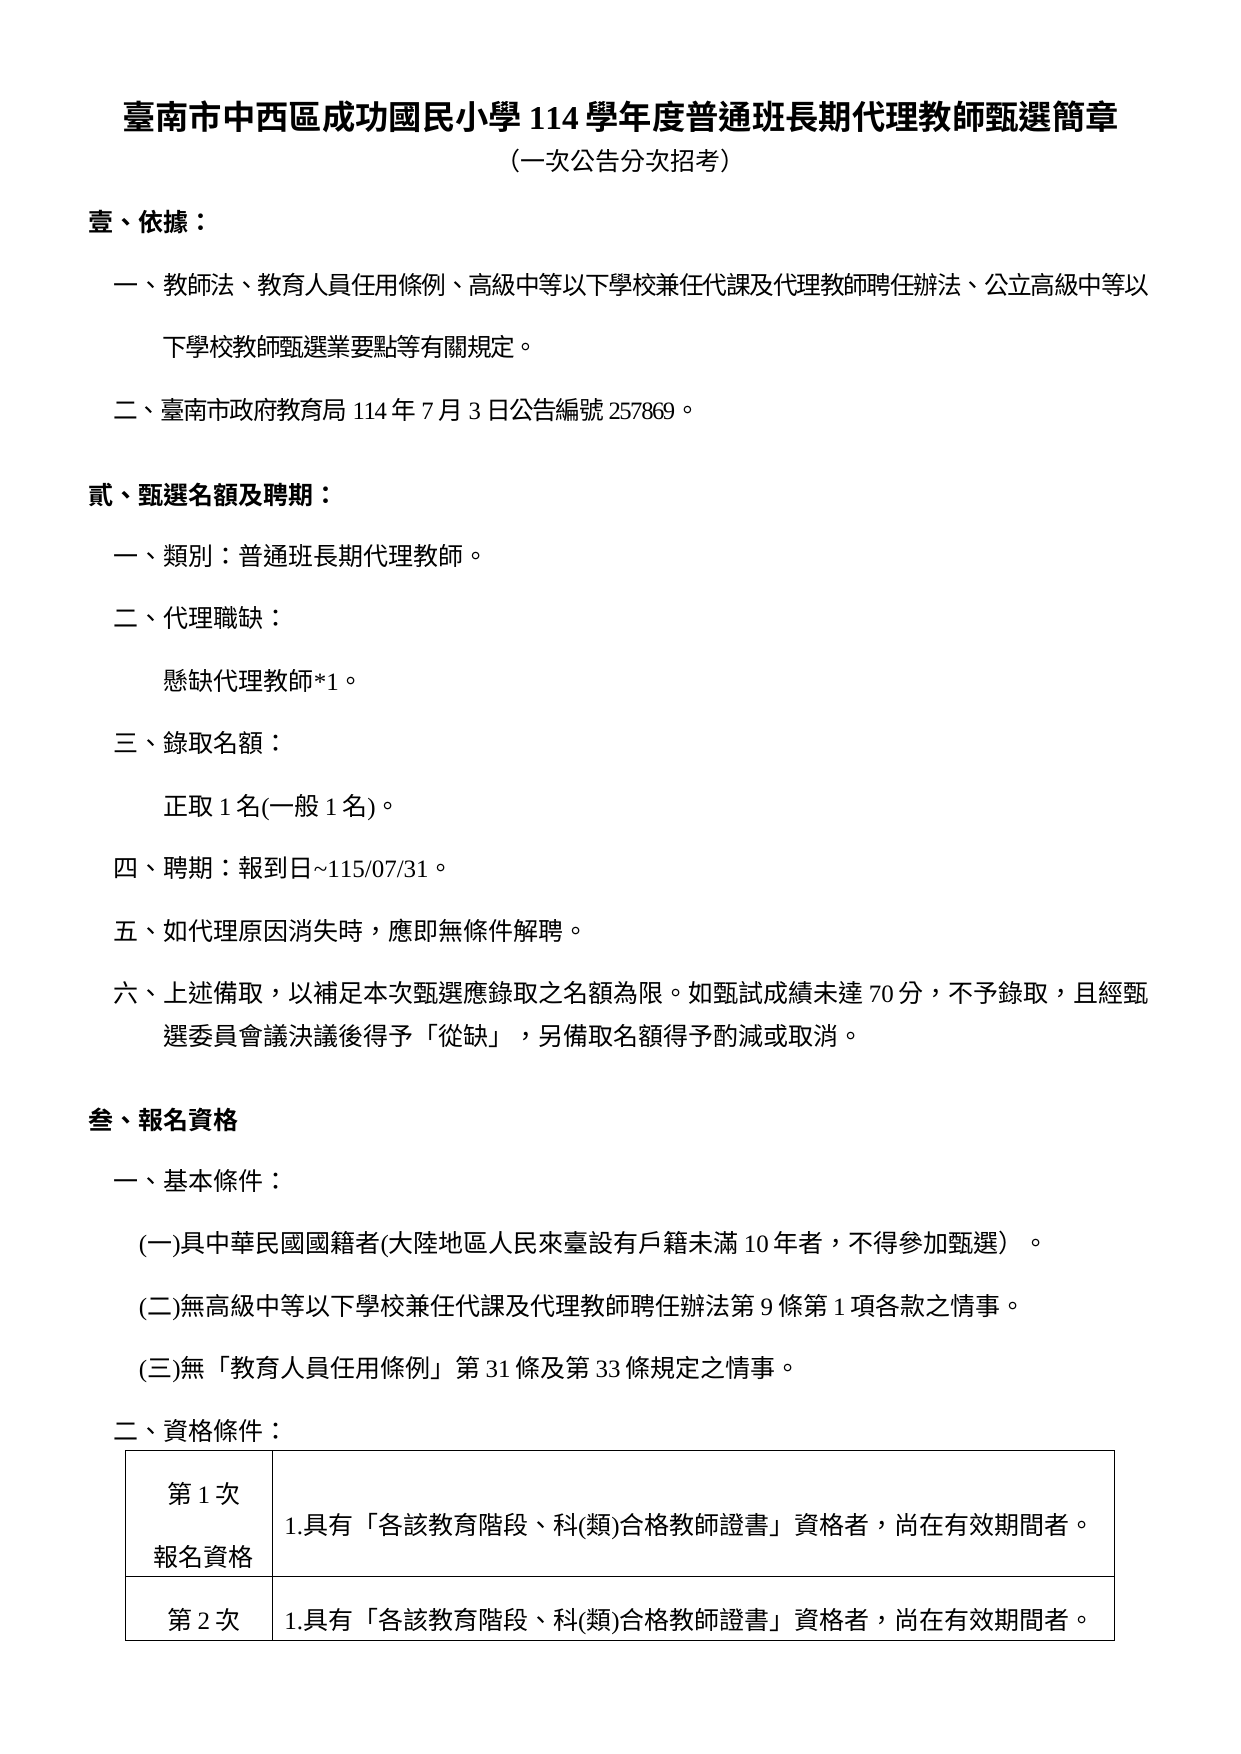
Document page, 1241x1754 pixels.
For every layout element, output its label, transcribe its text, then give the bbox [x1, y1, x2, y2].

text 叁、報名資格 [89, 1096, 1152, 1137]
text (二)無高級中等以下學校兼任代課及代理教師聘任辦法第9條第1項各款之情事。 [139, 1262, 1152, 1325]
table_cell 第2次 [126, 1577, 272, 1639]
text 壹、依據： [89, 179, 1152, 242]
text 六、上述備取，以補足本次甄選應錄取之名額為限。如甄試成績未達70分，不予錄取，且經甄 [89, 950, 1152, 1012]
text 四、聘期：報到日~115/07/31。 [89, 825, 1152, 887]
text 一、教師法、教育人員任用條例、高級中等以下學校兼任代課及代理教師聘任辦法、公立高級中等以下學校教師甄選業要點等有關規定。 [114, 242, 1152, 367]
table_header 第1次 報名資格 [126, 1451, 272, 1576]
text （一次公告分次招考） [89, 137, 1152, 179]
text (三)無「教育人員任用條例」第31條及第33條規定之情事。 [139, 1325, 1152, 1387]
text (一)具中華民國國籍者(大陸地區人民來臺設有戶籍未滿10年者，不得參加甄選）。 [139, 1200, 1152, 1262]
text 二、臺南市政府教育局114年7月3日公告編號257869。 [114, 367, 1152, 429]
text 二、資格條件： [114, 1387, 1152, 1450]
table_header 1.具有「各該教育階段、科(類)合格教師證書」資格者，尚在有效期間者。 [273, 1451, 1114, 1576]
text 一、類別：普通班長期代理教師。 [89, 512, 1152, 575]
text 選委員會議決議後得予「從缺」，另備取名額得予酌減或取消。 [89, 1012, 1152, 1054]
text 正取1名(一般1名)。 [114, 762, 1152, 825]
text 五、如代理原因消失時，應即無條件解聘。 [89, 887, 1152, 950]
text 二、代理職缺： [89, 575, 1152, 637]
text 一、基本條件： [114, 1137, 1152, 1200]
text 三、錄取名額： [89, 700, 1152, 762]
text 臺南市中西區成功國民小學114學年度普通班長期代理教師甄選簡章 [89, 96, 1152, 137]
text 懸缺代理教師*1。 [164, 637, 1152, 700]
text 貳、甄選名額及聘期： [89, 471, 1152, 512]
table_cell 1.具有「各該教育階段、科(類)合格教師證書」資格者，尚在有效期間者。 [273, 1577, 1114, 1639]
